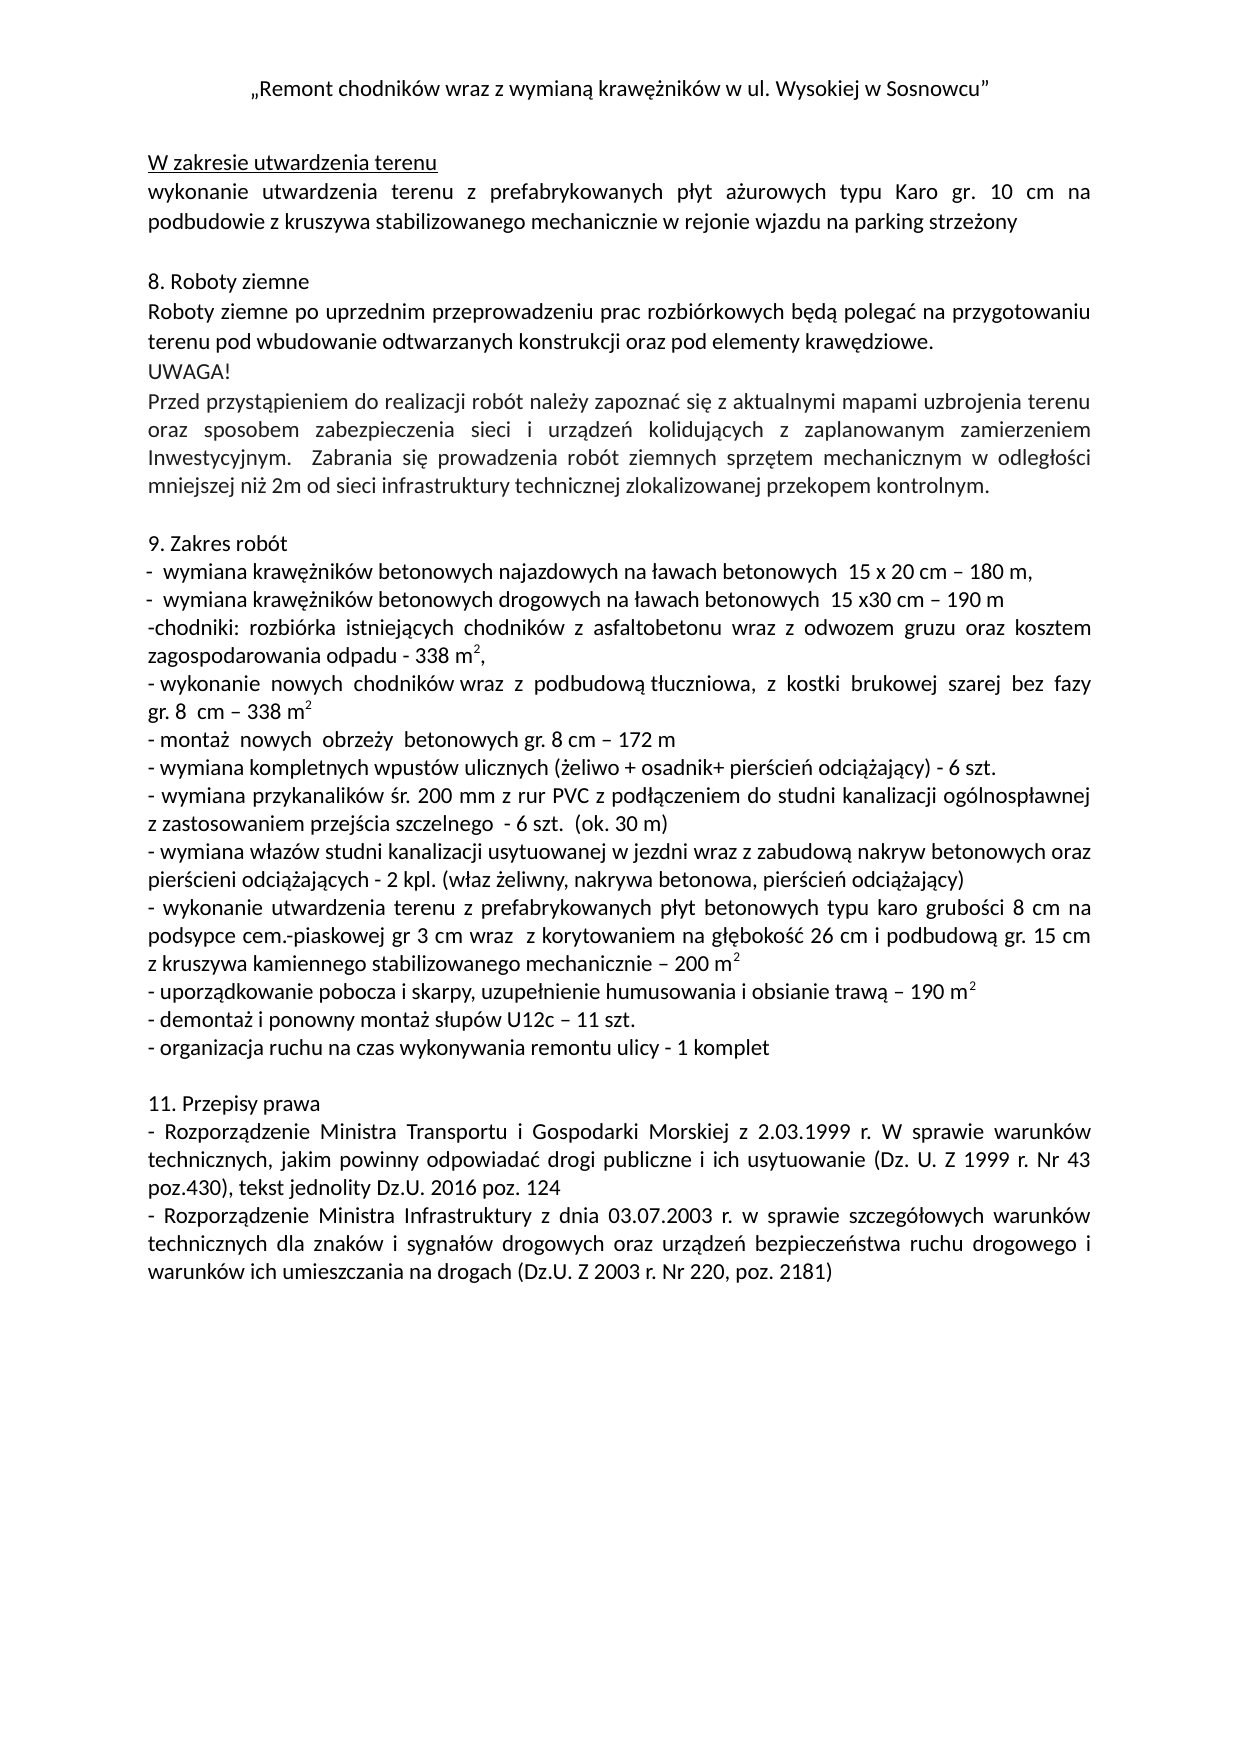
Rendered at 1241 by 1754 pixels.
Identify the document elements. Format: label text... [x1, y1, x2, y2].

text 8. Roboty ziemne [148, 267, 1093, 295]
text W zakresie utwardzenia terenu [148, 148, 1093, 176]
text - montaż nowych obrzeży betonowych gr. 8 cm – 172 m [148, 725, 1093, 753]
text wykonanie utwardzenia terenu z prefabrykowanych płyt ażurowych typu Karo gr. 10 cm na podbudowie z kruszywa stabilizowanego mechanicznie w rejonie wjazdu na parking strzeżony [148, 177, 1093, 235]
text UWAGA! [148, 357, 1093, 385]
text - wymiana kompletnych wpustów ulicznych (żeliwo + osadnik+ pierścień odciążający) - 6 szt. [148, 753, 1093, 781]
text - organizacja ruchu na czas wykonywania remontu ulicy - 1 komplet [148, 1033, 1093, 1061]
text Przed przystąpieniem do realizacji robót należy zapoznać się z aktualnymi mapami uzbrojenia terenu oraz sposobem zabezpieczenia sieci i urządzeń kolidujących z zaplanowanym zamierzeniem Inwestycyjnym. Zabrania się prowadzenia robót ziemnych sprzętem mechanicznym w odległości mniejszej niż 2m od sieci infrastruktury technicznej zlokalizowanej przekopem kontrolnym. [148, 387, 1093, 499]
text 9. Zakres robót [148, 529, 1093, 557]
text - Rozporządzenie Ministra Transportu i Gospodarki Morskiej z 2.03.1999 r. W sprawie warunków technicznych, jakim powinny odpowiadać drogi publiczne i ich usytuowanie (Dz. U. Z 1999 r. Nr 43 poz.430), tekst jednolity Dz.U. 2016 poz. 124 [148, 1117, 1093, 1201]
text - wykonanie nowych chodników wraz z podbudową tłuczniowa, z kostki brukowej szarej bez fazy gr. 8 cm – 338 m2 [148, 669, 1093, 725]
text - wymiana krawężników betonowych najazdowych na ławach betonowych 15 x 20 cm – 180 m, [63, 557, 1093, 585]
text - Rozporządzenie Ministra Infrastruktury z dnia 03.07.2003 r. w sprawie szczegółowych warunków technicznych dla znaków i sygnałów drogowych oraz urządzeń bezpieczeństwa ruchu drogowego i warunków ich umieszczania na drogach (Dz.U. Z 2003 r. Nr 220, poz. 2181) [148, 1201, 1093, 1285]
text - uporządkowanie pobocza i skarpy, uzupełnienie humusowania i obsianie trawą – 190 m2 [148, 977, 1093, 1005]
text - wymiana włazów studni kanalizacji usytuowanej w jezdni wraz z zabudową nakryw betonowych oraz pierścieni odciążających - 2 kpl. (właz żeliwny, nakrywa betonowa, pierścień odciążający) [148, 837, 1093, 893]
text 11. Przepisy prawa [148, 1089, 1093, 1117]
text - wykonanie utwardzenia terenu z prefabrykowanych płyt betonowych typu karo grubości 8 cm na podsypce cem.-piaskowej gr 3 cm wraz z korytowaniem na głębokość 26 cm i podbudową gr. 15 cm z kruszywa kamiennego stabilizowanego mechanicznie – 200 m2 [148, 893, 1093, 977]
text - demontaż i ponowny montaż słupów U12c – 11 szt. [148, 1005, 1093, 1033]
text -chodniki: rozbiórka istniejących chodników z asfaltobetonu wraz z odwozem gruzu oraz kosztem zagospodarowania odpadu - 338 m2, [148, 613, 1093, 669]
text - wymiana krawężników betonowych drogowych na ławach betonowych 15 x30 cm – 190 m [63, 585, 1093, 613]
text - wymiana przykanalików śr. 200 mm z rur PVC z podłączeniem do studni kanalizacji ogólnospławnej z zastosowaniem przejścia szczelnego - 6 szt. (ok. 30 m) [148, 781, 1093, 837]
text Roboty ziemne po uprzednim przeprowadzeniu prac rozbiórkowych będą polegać na przygotowaniu terenu pod wbudowanie odtwarzanych konstrukcji oraz pod elementy krawędziowe. [148, 297, 1093, 355]
